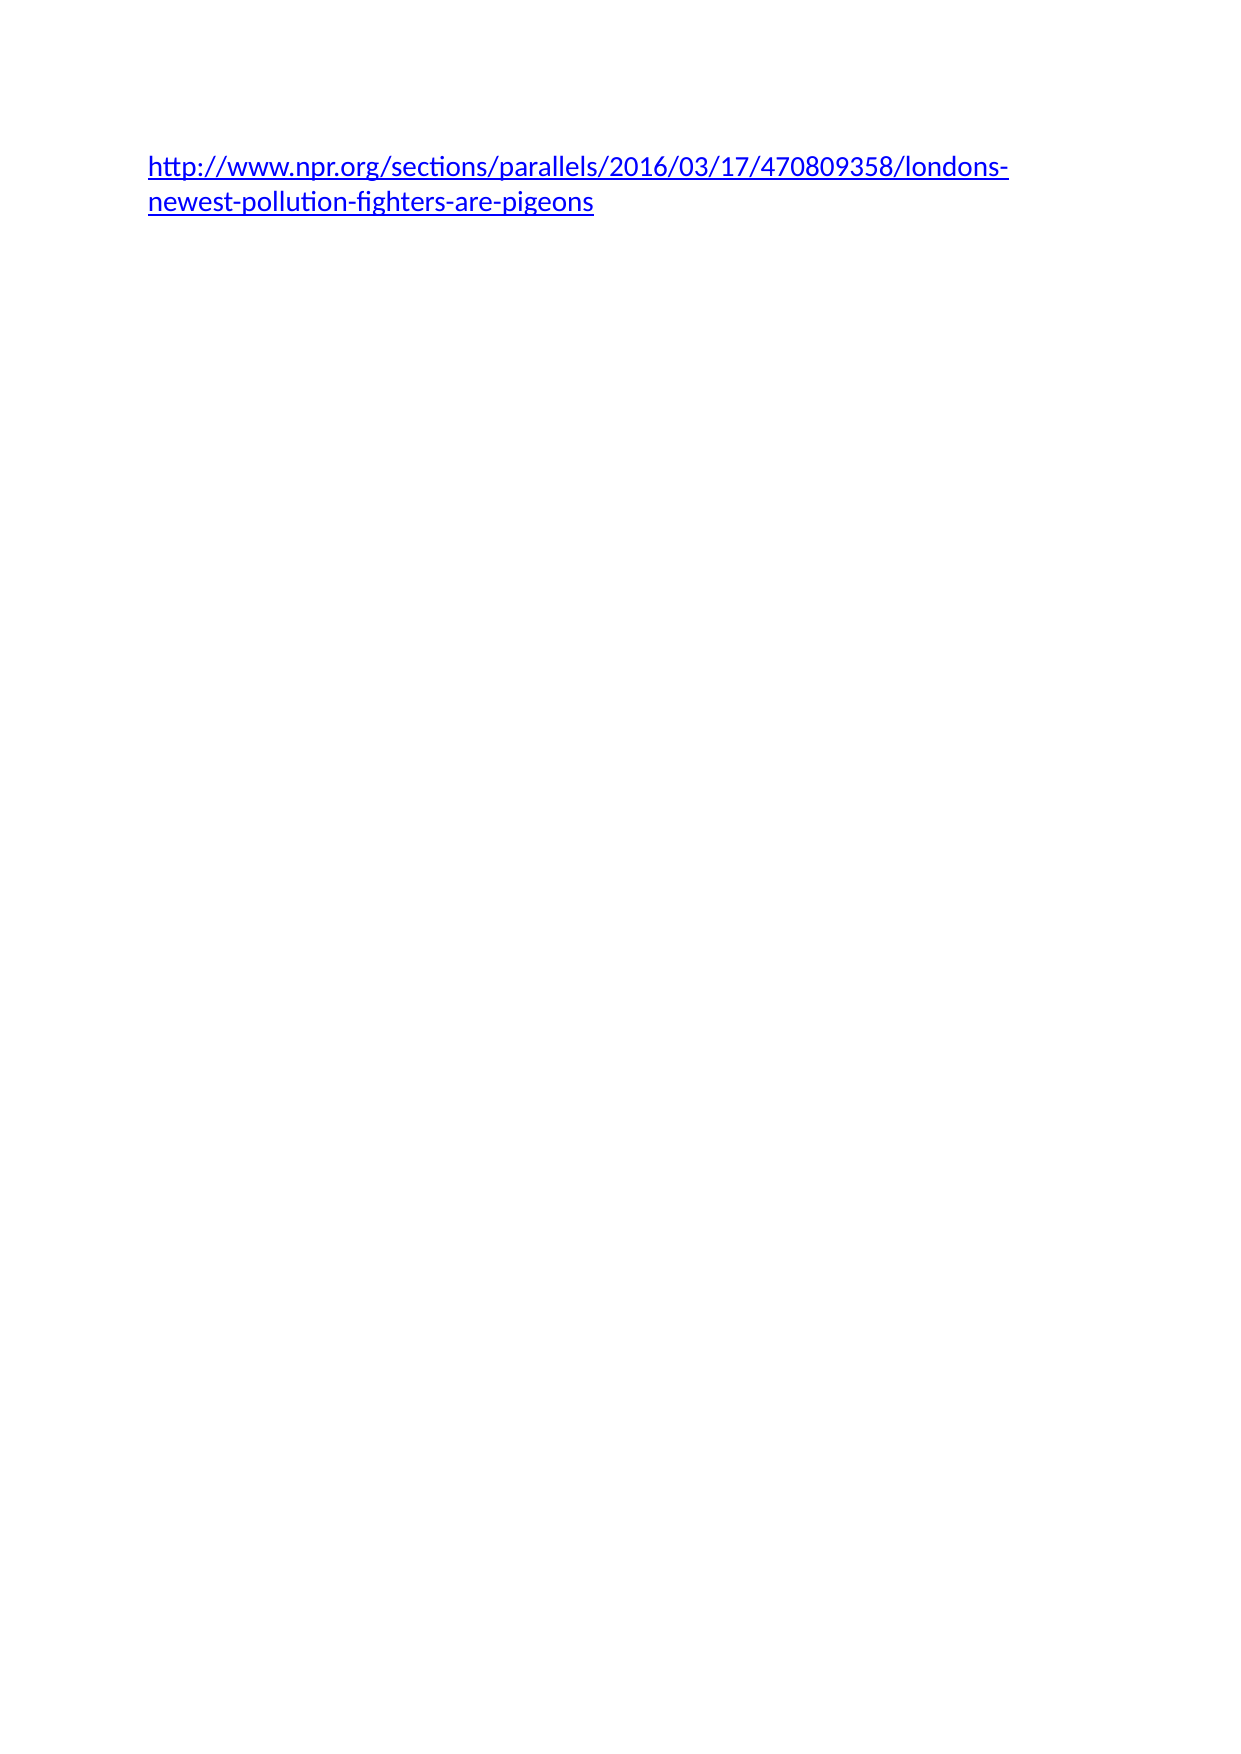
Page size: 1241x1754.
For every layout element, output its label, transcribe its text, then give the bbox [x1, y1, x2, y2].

text http://www.npr.org/sections/parallels/2016/03/17/470809358/londons-newest-pollution-fighters-are-pigeons [148, 148, 1093, 219]
